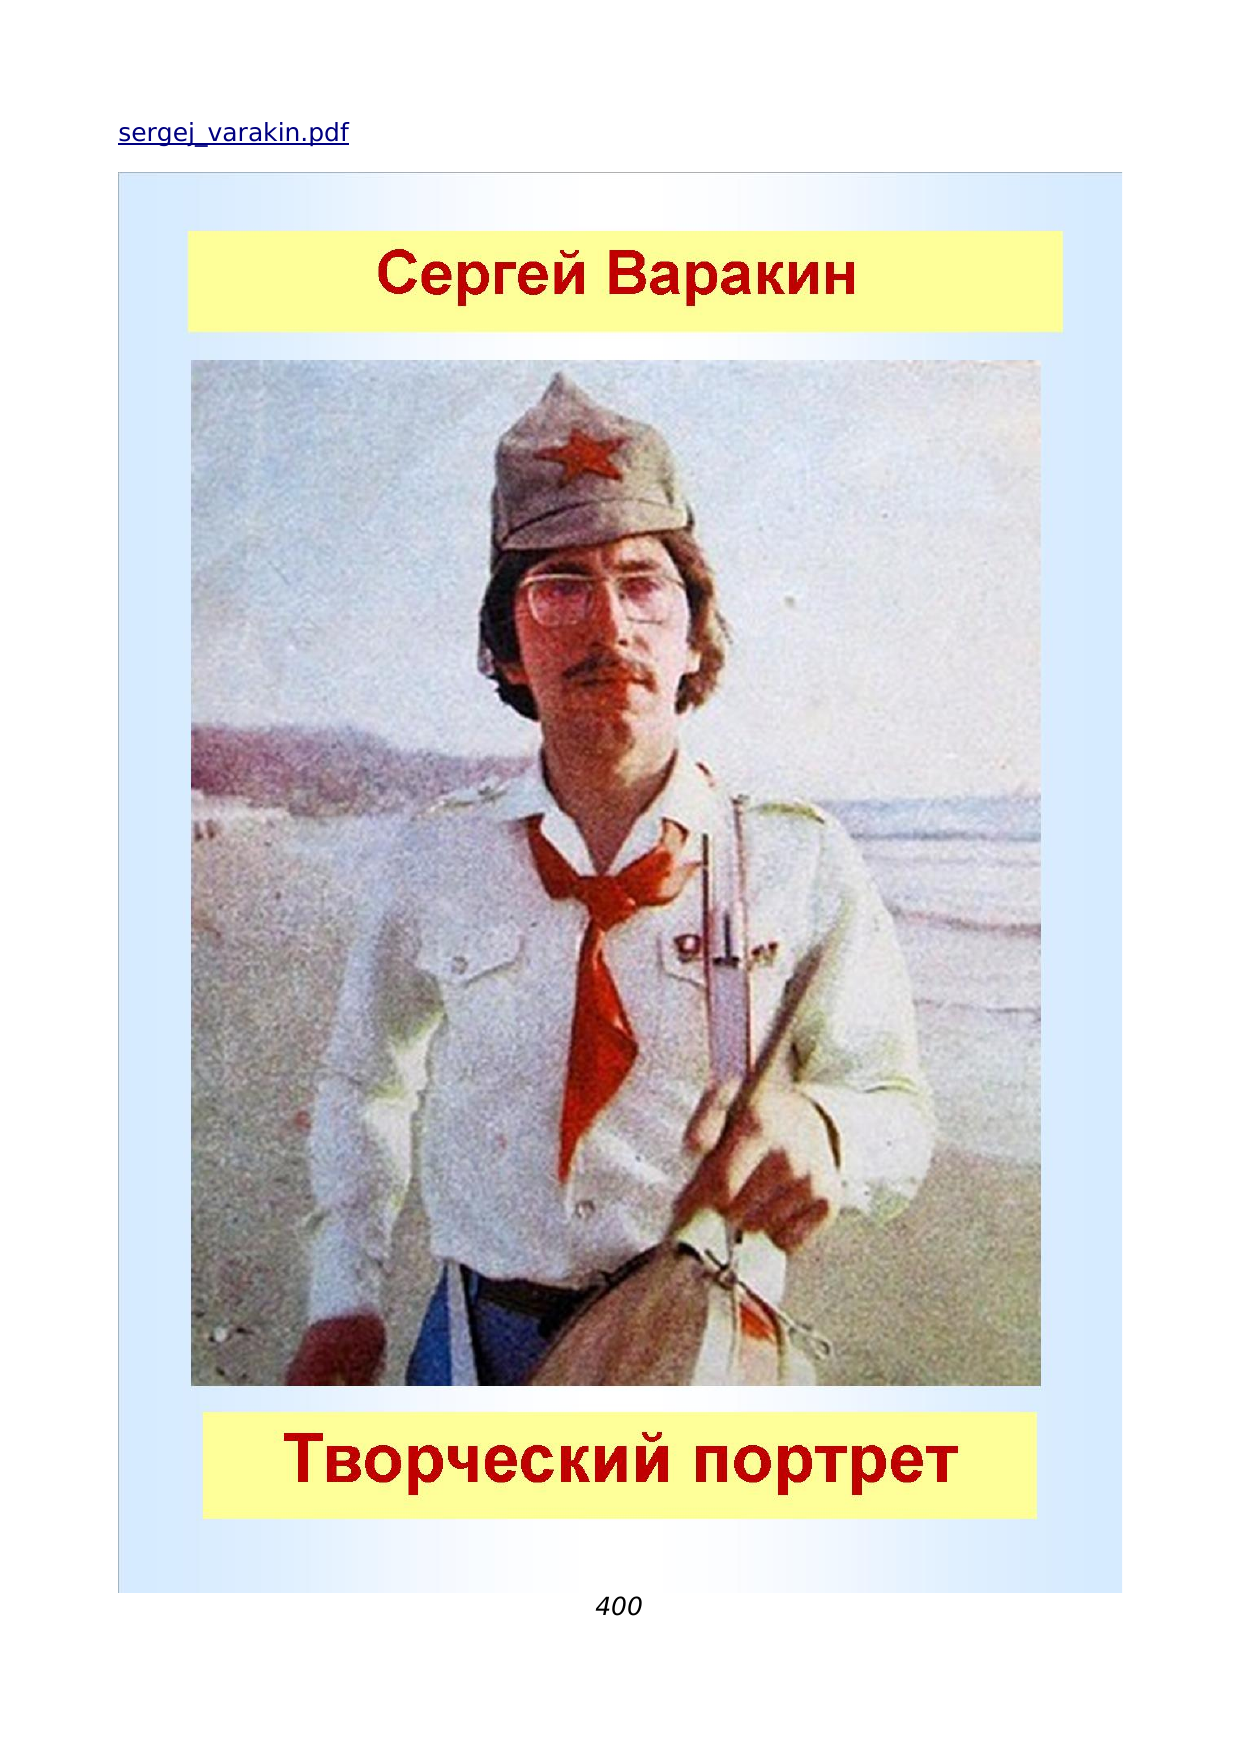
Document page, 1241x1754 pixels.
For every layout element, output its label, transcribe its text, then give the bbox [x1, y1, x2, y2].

text 400 [118, 1593, 1122, 1622]
text sergej_varakin.pdf [118, 118, 1122, 147]
picture [118, 172, 1123, 1593]
